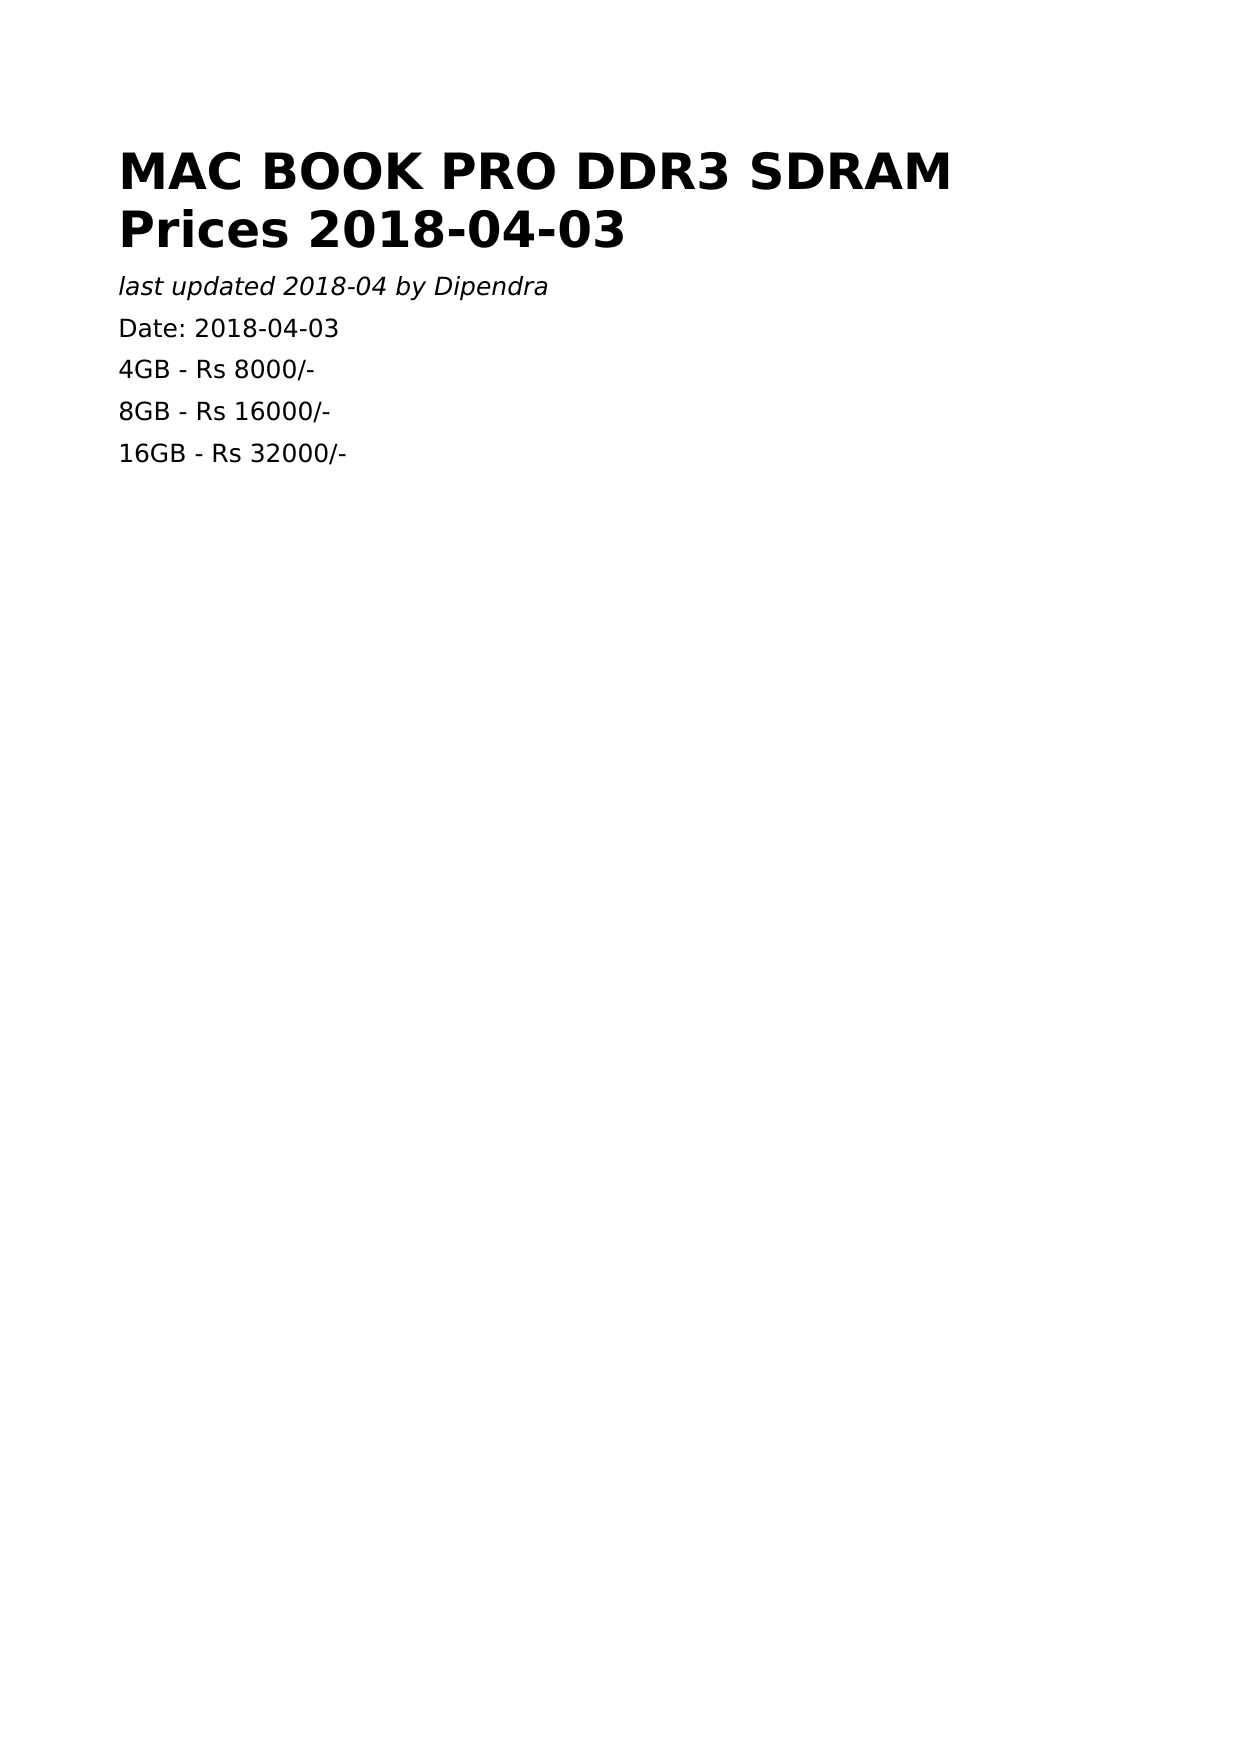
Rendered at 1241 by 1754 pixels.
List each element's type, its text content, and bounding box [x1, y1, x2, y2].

text last updated 2018-04 by Dipendra [118, 272, 1122, 301]
text 8GB - Rs 16000/- [118, 397, 1122, 426]
text 16GB - Rs 32000/- [118, 439, 1122, 468]
text Date: 2018-04-03 [118, 314, 1122, 343]
subtitle MAC BOOK PRO DDR3 SDRAM Prices 2018-04-03 [118, 143, 1122, 259]
text 4GB - Rs 8000/- [118, 355, 1122, 384]
